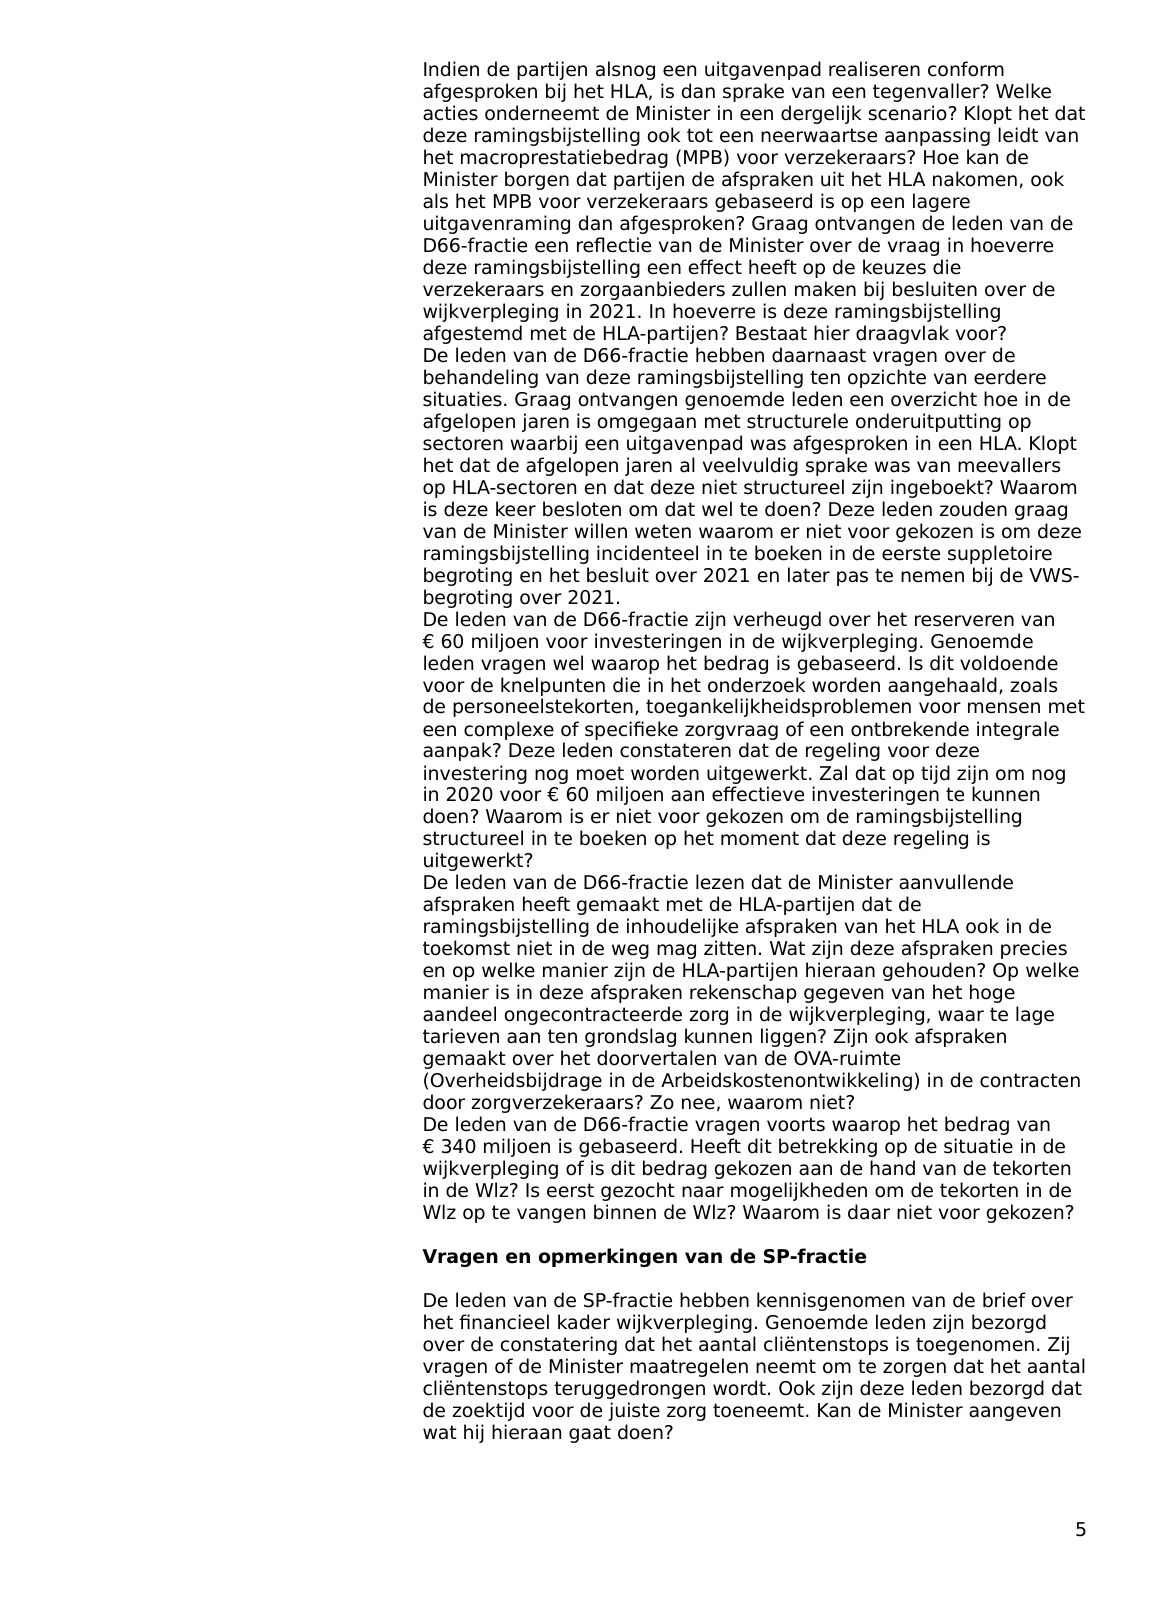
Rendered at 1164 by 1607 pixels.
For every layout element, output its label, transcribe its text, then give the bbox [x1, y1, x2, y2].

text De leden van de D66-fractie vragen voorts waarop het bedrag van € 340 miljoen is gebaseerd. Heeft dit betrekking op de situatie in de wijkverpleging of is dit bedrag gekozen aan de hand van de tekorten in de Wlz? Is eerst gezocht naar mogelijkheden om de tekorten in de Wlz op te vangen binnen de Wlz? Waarom is daar niet voor gekozen? [422, 1114, 1087, 1224]
text De leden van de D66-fractie lezen dat de Minister aanvullende afspraken heeft gemaakt met de HLA-partijen dat de ramingsbijstelling de inhoudelijke afspraken van het HLA ook in de toekomst niet in de weg mag zitten. Wat zijn deze afspraken precies en op welke manier zijn de HLA-partijen hieraan gehouden? Op welke manier is in deze afspraken rekenschap gegeven van het hoge aandeel ongecontracteerde zorg in de wijkverpleging, waar te lage tarieven aan ten grondslag kunnen liggen? Zijn ook afspraken gemaakt over het doorvertalen van de OVA-ruimte (Overheidsbijdrage in de Arbeidskostenontwikkeling) in de contracten door zorgverzekeraars? Zo nee, waarom niet? [422, 872, 1087, 1114]
text Indien de partijen alsnog een uitgavenpad realiseren conform afgesproken bij het HLA, is dan sprake van een tegenvaller? Welke acties onderneemt de Minister in een dergelijk scenario? Klopt het dat deze ramingsbijstelling ook tot een neerwaartse aanpassing leidt van het macroprestatiebedrag (MPB) voor verzekeraars? Hoe kan de Minister borgen dat partijen de afspraken uit het HLA nakomen, ook als het MPB voor verzekeraars gebaseerd is op een lagere uitgavenraming dan afgesproken? Graag ontvangen de leden van de D66-fractie een reflectie van de Minister over de vraag in hoeverre deze ramingsbijstelling een effect heeft op de keuzes die verzekeraars en zorgaanbieders zullen maken bij besluiten over de wijkverpleging in 2021. In hoeverre is deze ramingsbijstelling afgestemd met de HLA-partijen? Bestaat hier draagvlak voor? [422, 59, 1087, 345]
subtitle Vragen en opmerkingen van de SP-fractie [422, 1246, 1087, 1268]
text De leden van de D66-fractie hebben daarnaast vragen over de behandeling van deze ramingsbijstelling ten opzichte van eerdere situaties. Graag ontvangen genoemde leden een overzicht hoe in de afgelopen jaren is omgegaan met structurele onderuitputting op sectoren waarbij een uitgavenpad was afgesproken in een HLA. Klopt het dat de afgelopen jaren al veelvuldig sprake was van meevallers op HLA-sectoren en dat deze niet structureel zijn ingeboekt? Waarom is deze keer besloten om dat wel te doen? Deze leden zouden graag van de Minister willen weten waarom er niet voor gekozen is om deze ramingsbijstelling incidenteel in te boeken in de eerste suppletoire begroting en het besluit over 2021 en later pas te nemen bij de VWS-begroting over 2021. [422, 345, 1087, 608]
text De leden van de D66-fractie zijn verheugd over het reserveren van € 60 miljoen voor investeringen in de wijkverpleging. Genoemde leden vragen wel waarop het bedrag is gebaseerd. Is dit voldoende voor de knelpunten die in het onderzoek worden aangehaald, zoals de personeelstekorten, toegankelijkheidsproblemen voor mensen met een complexe of specifieke zorgvraag of een ontbrekende integrale aanpak? Deze leden constateren dat de regeling voor deze investering nog moet worden uitgewerkt. Zal dat op tijd zijn om nog in 2020 voor € 60 miljoen aan effectieve investeringen te kunnen doen? Waarom is er niet voor gekozen om de ramingsbijstelling structureel in te boeken op het moment dat deze regeling is uitgewerkt? [422, 608, 1087, 872]
text De leden van de SP-fractie hebben kennisgenomen van de brief over het financieel kader wijkverpleging. Genoemde leden zijn bezorgd over de constatering dat het aantal cliëntenstops is toegenomen. Zij vragen of de Minister maatregelen neemt om te zorgen dat het aantal cliëntenstops teruggedrongen wordt. Ook zijn deze leden bezorgd dat de zoektijd voor de juiste zorg toeneemt. Kan de Minister aangeven wat hij hieraan gaat doen? [422, 1290, 1087, 1444]
